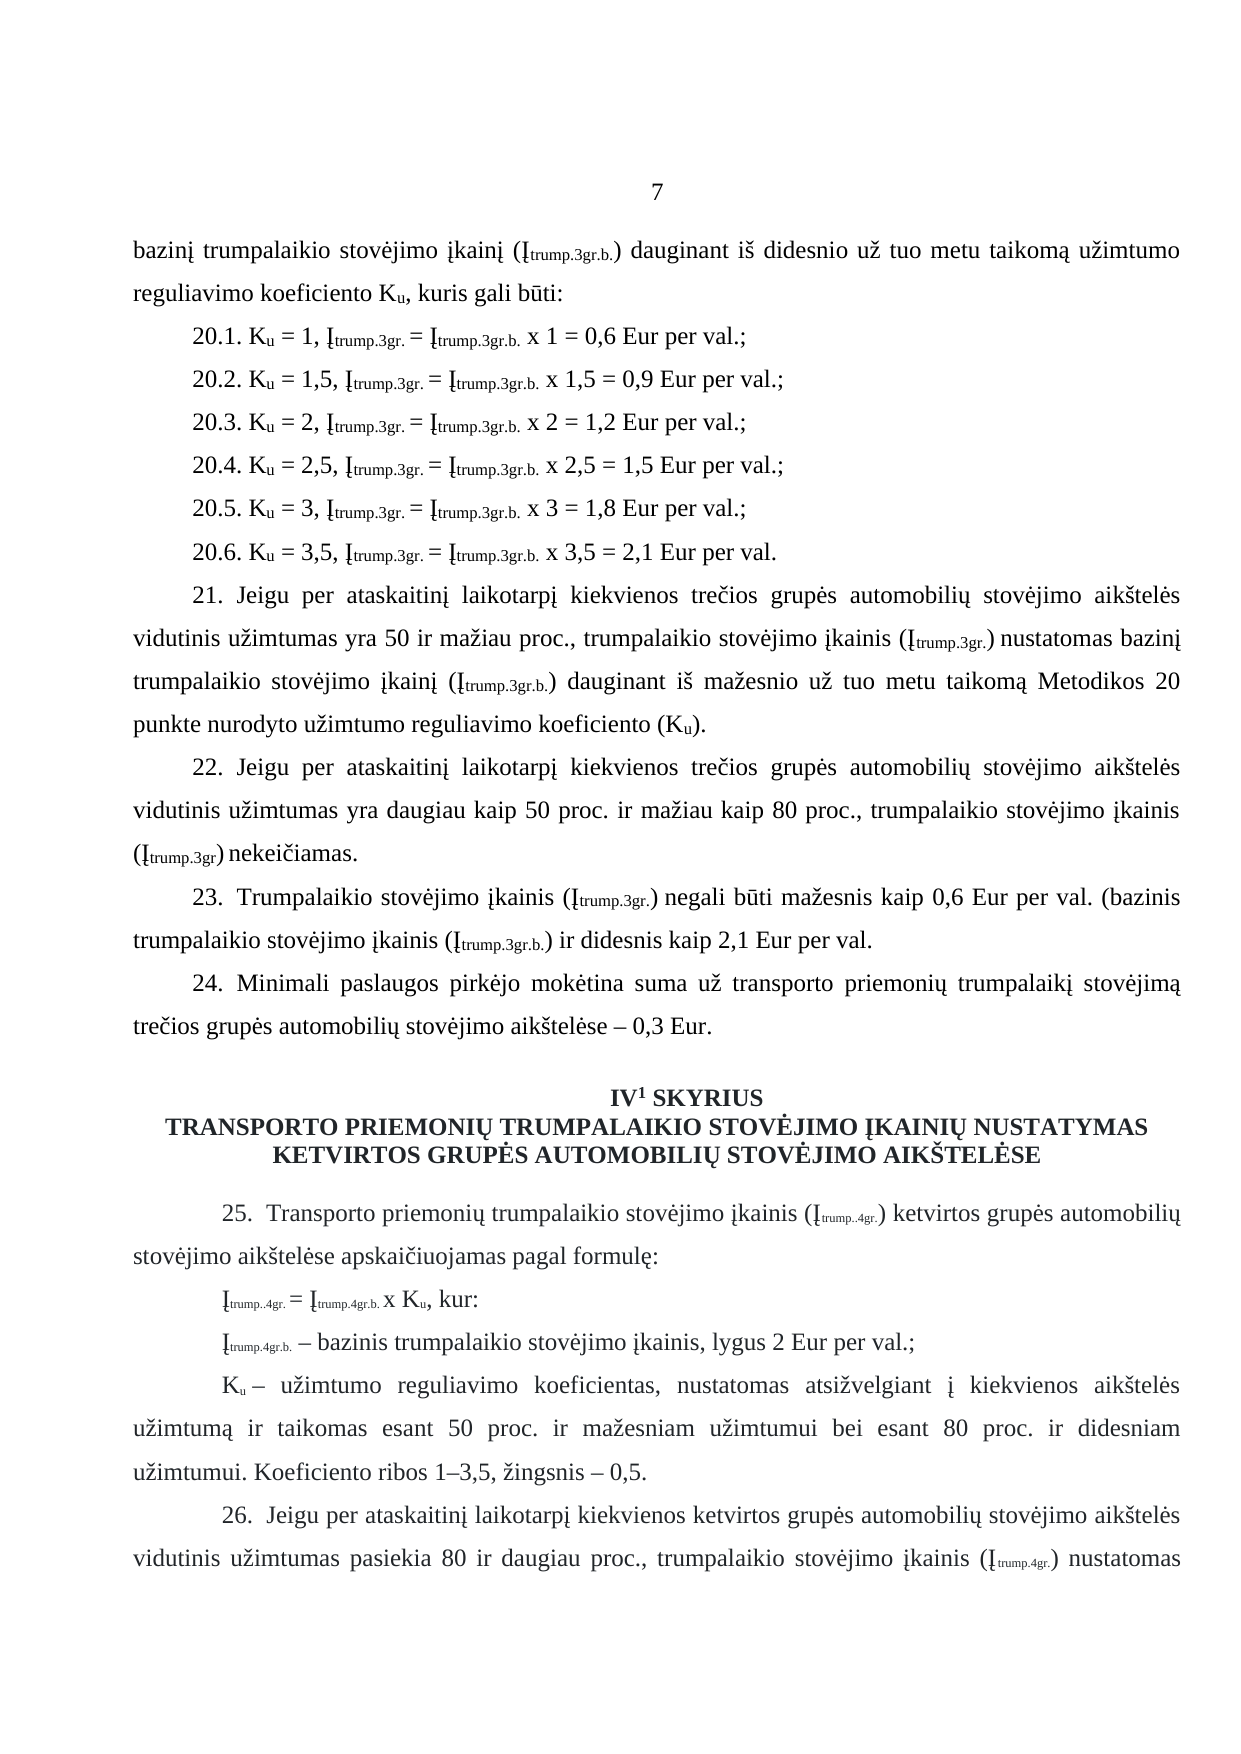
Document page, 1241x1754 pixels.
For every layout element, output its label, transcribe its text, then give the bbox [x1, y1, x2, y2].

text 21. Jeigu per ataskaitinį laikotarpį kiekvienos trečios grupės automobilių stovėjimo aikštelės vidutinis užimtumas yra 50 ir mažiau proc., trumpalaikio stovėjimo įkainis (Įtrump.3gr.) nustatomas bazinį trumpalaikio stovėjimo įkainį (Įtrump.3gr.b.) dauginant iš mažesnio už tuo metu taikomą Metodikos 20 punkte nurodyto užimtumo reguliavimo koeficiento (Ku). [133, 580, 1181, 738]
text Įtrump..4gr. = Įtrump.4gr.b. x Ku, kur: [133, 1284, 1181, 1313]
text 20.2. Ku = 1,5, Įtrump.3gr. = Įtrump.3gr.b. x 1,5 = 0,9 Eur per val.; [133, 364, 1181, 393]
text 20.5. Ku = 3, Įtrump.3gr. = Įtrump.3gr.b. x 3 = 1,8 Eur per val.; [133, 493, 1181, 522]
text 25. Transporto priemonių trumpalaikio stovėjimo įkainis (Įtrump..4gr.) ketvirtos grupės automobilių stovėjimo aikštelėse apskaičiuojamas pagal formulę: [133, 1198, 1181, 1270]
text TRANSPORTO PRIEMONIŲ TRUMPALAIKIO STOVĖJIMO ĮKAINIŲ NUSTATYMAS KETVIRTOS GRUPĖS AUTOMOBILIŲ STOVĖJIMO AIKŠTELĖSE [133, 1112, 1181, 1169]
text IV1 SKYRIUS [133, 1083, 1181, 1112]
text 26. Jeigu per ataskaitinį laikotarpį kiekvienos ketvirtos grupės automobilių stovėjimo aikštelės vidutinis užimtumas pasiekia 80 ir daugiau proc., trumpalaikio stovėjimo įkainis (Įtrump.4gr.) nustatomas [133, 1500, 1181, 1572]
text bazinį trumpalaikio stovėjimo įkainį (Įtrump.3gr.b.) dauginant iš didesnio už tuo metu taikomą užimtumo reguliavimo koeficiento Ku, kuris gali būti: [133, 235, 1181, 307]
text 23. Trumpalaikio stovėjimo įkainis (Įtrump.3gr.) negali būti mažesnis kaip 0,6 Eur per val. (bazinis trumpalaikio stovėjimo įkainis (Įtrump.3gr.b.) ir didesnis kaip 2,1 Eur per val. [133, 882, 1181, 953]
text 20.4. Ku = 2,5, Įtrump.3gr. = Įtrump.3gr.b. x 2,5 = 1,5 Eur per val.; [133, 450, 1181, 479]
text Įtrump.4gr.b. – bazinis trumpalaikio stovėjimo įkainis, lygus 2 Eur per val.; [133, 1327, 1181, 1356]
text 20.3. Ku = 2, Įtrump.3gr. = Įtrump.3gr.b. x 2 = 1,2 Eur per val.; [133, 407, 1181, 436]
text Ku – užimtumo reguliavimo koeficientas, nustatomas atsižvelgiant į kiekvienos aikštelės užimtumą ir taikomas esant 50 proc. ir mažesniam užimtumui bei esant 80 proc. ir didesniam užimtumui. Koeficiento ribos 1–3,5, žingsnis – 0,5. [133, 1370, 1181, 1485]
text 24. Minimali paslaugos pirkėjo mokėtina suma už transporto priemonių trumpalaikį stovėjimą trečios grupės automobilių stovėjimo aikštelėse – 0,3 Eur. [133, 968, 1181, 1040]
text 22. Jeigu per ataskaitinį laikotarpį kiekvienos trečios grupės automobilių stovėjimo aikštelės vidutinis užimtumas yra daugiau kaip 50 proc. ir mažiau kaip 80 proc., trumpalaikio stovėjimo įkainis (Įtrump.3gr) nekeičiamas. [133, 752, 1181, 867]
text 20.1. Ku = 1, Įtrump.3gr. = Įtrump.3gr.b. x 1 = 0,6 Eur per val.; [133, 321, 1181, 350]
text 20.6. Ku = 3,5, Įtrump.3gr. = Įtrump.3gr.b. x 3,5 = 2,1 Eur per val. [133, 537, 1181, 565]
